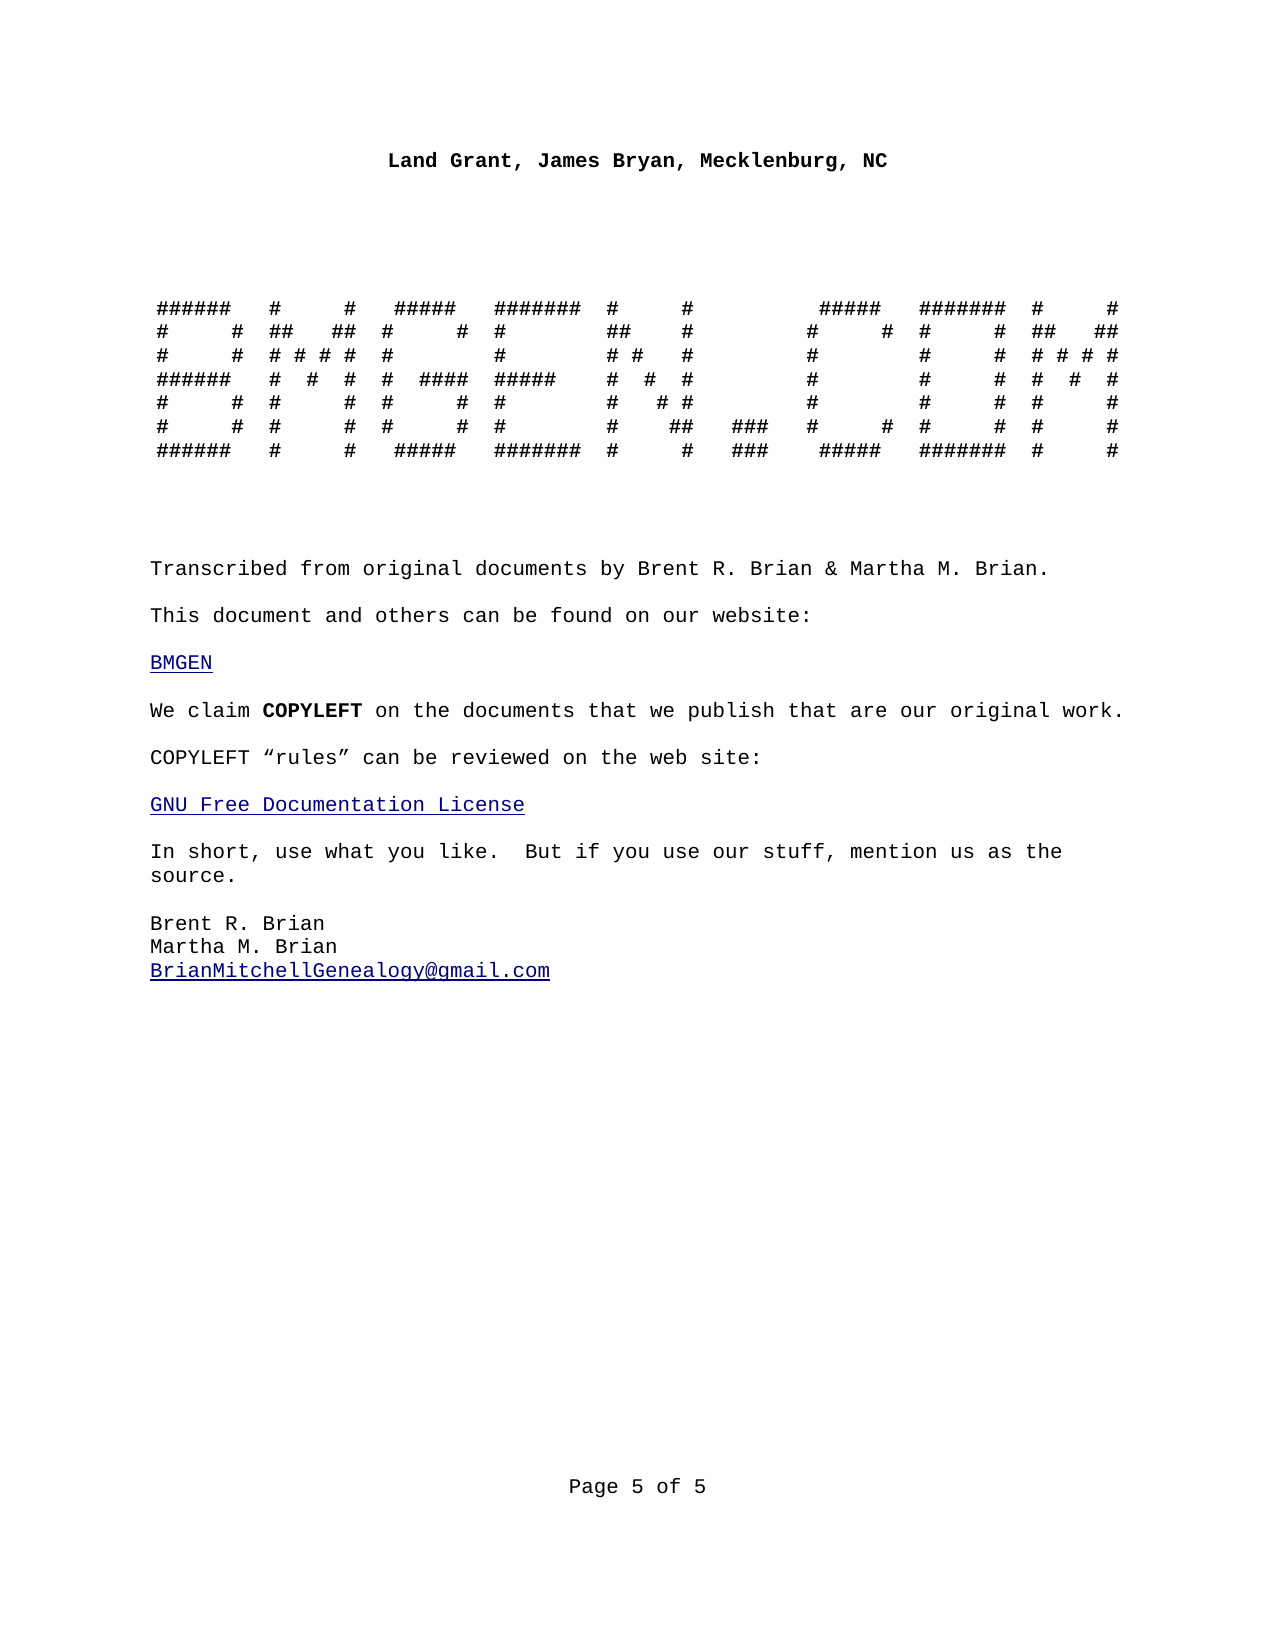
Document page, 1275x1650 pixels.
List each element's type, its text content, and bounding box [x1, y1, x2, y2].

text ###### # # ##### ####### # # ##### ####### # # [150, 298, 1125, 321]
text # # # # # # # # # # # # # # # # # # [150, 345, 1125, 369]
text We claim COPYLEFT on the documents that we publish that are our original work. [150, 700, 1125, 723]
text This document and others can be found on our website: [150, 605, 1125, 629]
text Brent R. Brian [150, 912, 1125, 936]
text BrianMitchellGenealogy@gmail.com [150, 960, 1125, 983]
text # # # # # # # # # # # # # # # [150, 392, 1125, 416]
text ###### # # ##### ####### # # ### ##### ####### # # [150, 439, 1125, 463]
text # # # # # # # # ## ### # # # # # # [150, 416, 1125, 439]
text GNU Free Documentation License [150, 794, 1125, 818]
text COPYLEFT “rules” can be reviewed on the web site: [150, 747, 1125, 771]
text BMGEN [150, 652, 1125, 676]
text In short, use what you like. But if you use our stuff, mention us as the source. [150, 842, 1125, 889]
text # # ## ## # # # ## # # # # # ## ## [150, 321, 1125, 345]
text Transcribed from original documents by Brent R. Brian & Martha M. Brian. [150, 558, 1125, 581]
text ###### # # # # #### ##### # # # # # # # # # [150, 369, 1125, 392]
text Martha M. Brian [150, 936, 1125, 960]
